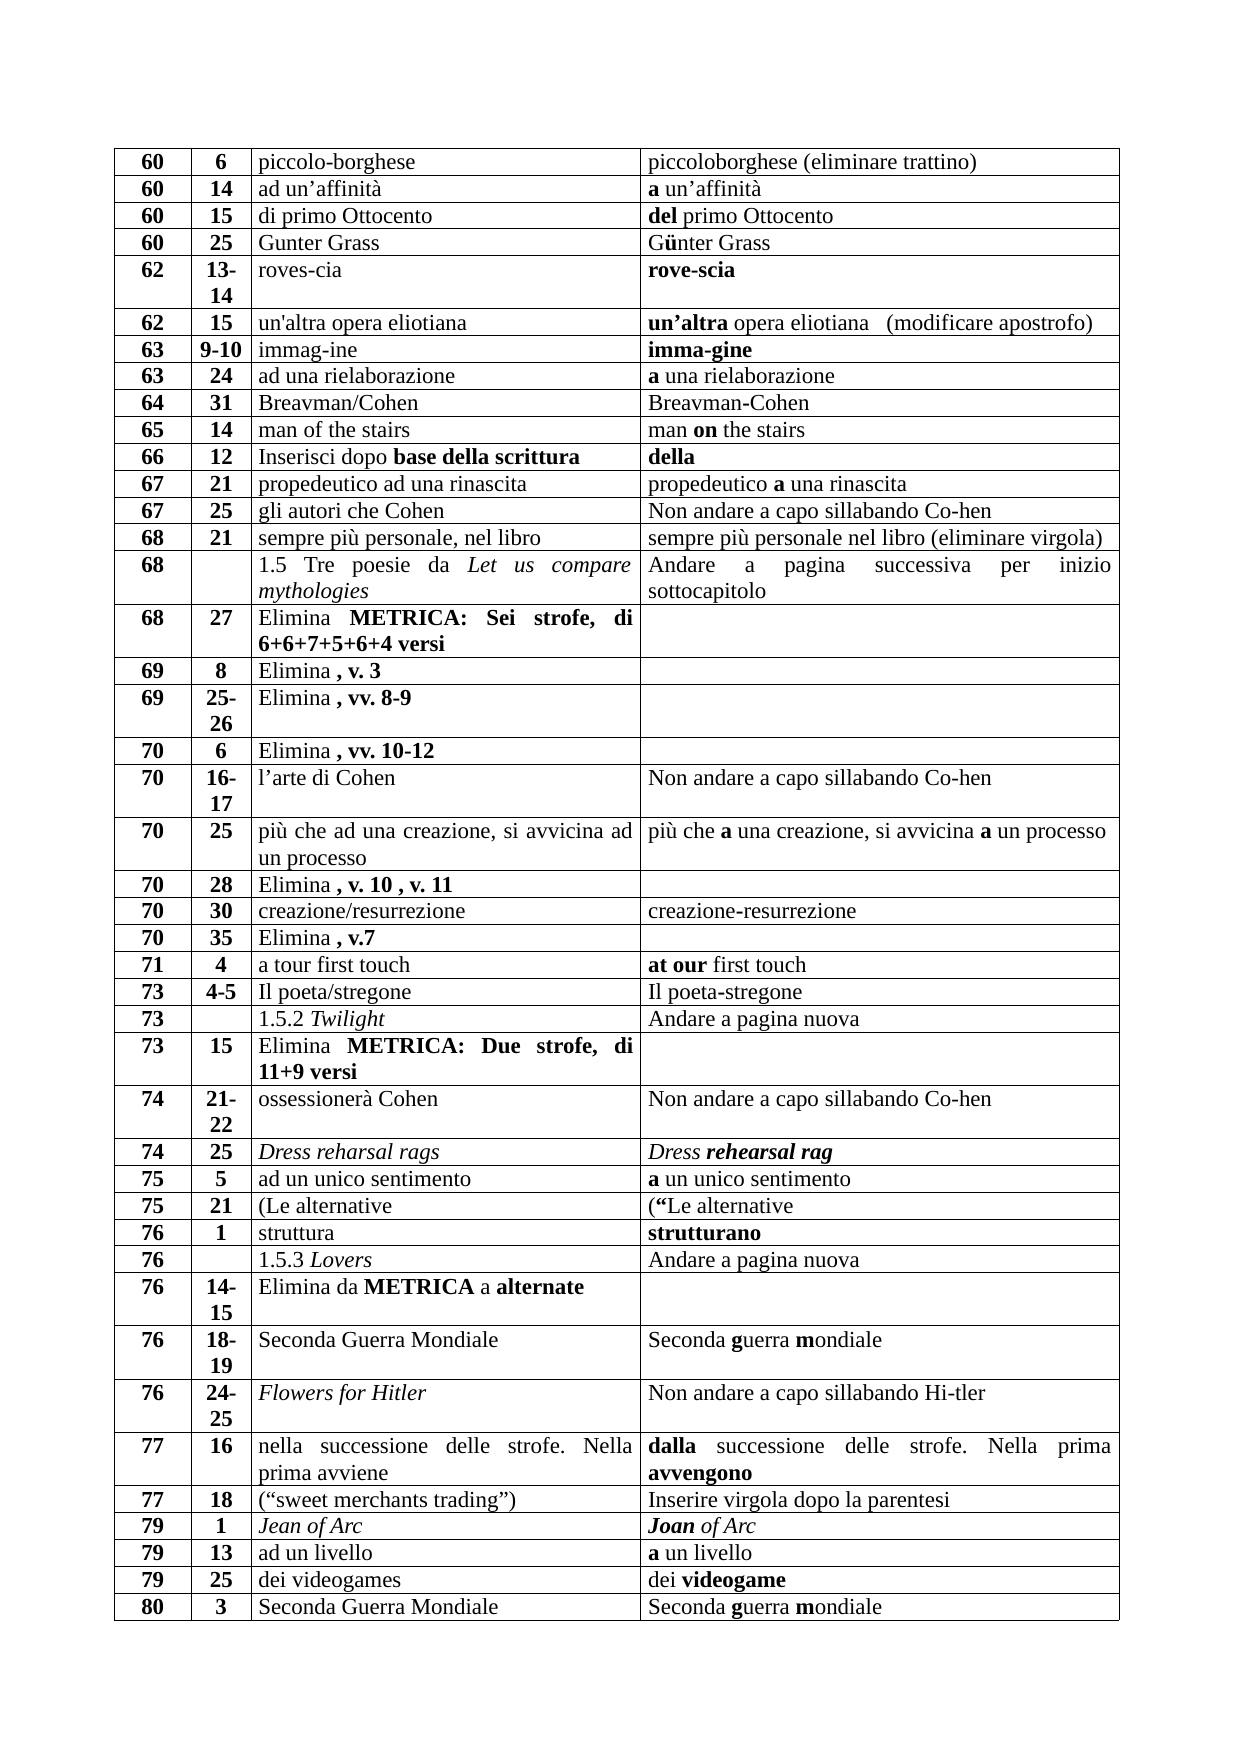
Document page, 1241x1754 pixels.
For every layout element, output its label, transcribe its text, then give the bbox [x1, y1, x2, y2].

table_cell 60 [115, 176, 191, 201]
table_cell 24-25 [192, 1380, 251, 1432]
table_cell 1 [192, 1513, 251, 1539]
table_cell ad una rielaborazione [252, 363, 640, 389]
table_cell di primo Ottocento [252, 203, 640, 228]
table_cell gli autori che Cohen [252, 498, 640, 523]
table_cell a un’affinità [641, 176, 1119, 201]
table_cell 25-26 [192, 685, 251, 737]
table_cell 76 [115, 1220, 191, 1245]
table_cell [641, 1273, 1119, 1325]
table_cell 70 [115, 925, 191, 951]
table_cell imma-gine [641, 336, 1119, 362]
table_cell ad un unico sentimento [252, 1166, 640, 1192]
table_cell 30 [192, 898, 251, 924]
table_cell 76 [115, 1380, 191, 1432]
table_cell 21 [192, 524, 251, 550]
table_cell 76 [115, 1246, 191, 1272]
table_cell 15 [192, 309, 251, 335]
table_cell 60 [115, 229, 191, 255]
table_cell 77 [115, 1433, 191, 1485]
table_cell l’arte di Cohen [252, 765, 640, 817]
table_cell man on the stairs [641, 417, 1119, 443]
table_cell 14 [192, 176, 251, 201]
table_cell 79 [115, 1567, 191, 1593]
table_cell 66 [115, 444, 191, 469]
table_cell più che ad una creazione, si avvicina ad un processo [252, 818, 640, 870]
table_cell [641, 871, 1119, 897]
table_cell Elimina , v.7 [252, 925, 640, 951]
table_cell 16-17 [192, 765, 251, 817]
table_cell 16 [192, 1433, 251, 1485]
table_cell (Le alternative [252, 1193, 640, 1218]
table_cell 76 [115, 1326, 191, 1379]
table_cell a tour first touch [252, 952, 640, 978]
table_cell 73 [115, 1006, 191, 1031]
table_cell 25 [192, 1567, 251, 1593]
table_cell 5 [192, 1166, 251, 1192]
table_cell 1.5.3 Lovers [252, 1246, 640, 1272]
table_cell Dress rehearsal rag [641, 1139, 1119, 1165]
table_cell 76 [115, 1273, 191, 1325]
table_cell [641, 685, 1119, 737]
table_cell [641, 738, 1119, 764]
table_cell Il poeta/stregone [252, 979, 640, 1004]
table_cell Non andare a capo sillabando Co-hen [641, 765, 1119, 817]
table_cell 12 [192, 444, 251, 469]
table_cell 13 [192, 1540, 251, 1566]
table_cell 65 [115, 417, 191, 443]
table_cell 77 [115, 1486, 191, 1512]
table_cell rove-scia [641, 256, 1119, 308]
table_cell Andare a pagina successiva per inizio sottocapitolo [641, 551, 1119, 603]
table_cell 35 [192, 925, 251, 951]
table_cell 62 [115, 256, 191, 308]
table_cell piccolo-borghese [252, 149, 640, 174]
table_cell Andare a pagina nuova [641, 1006, 1119, 1031]
table_cell 8 [192, 658, 251, 683]
table_cell Elimina , v. 3 [252, 658, 640, 683]
table_cell 70 [115, 738, 191, 764]
table_cell 28 [192, 871, 251, 897]
table_cell roves-cia [252, 256, 640, 308]
table_cell 18-19 [192, 1326, 251, 1379]
table_cell più che a una creazione, si avvicina a un processo [641, 818, 1119, 870]
table_cell Seconda guerra mondiale [641, 1326, 1119, 1379]
table_cell a una rielaborazione [641, 363, 1119, 389]
table_cell Inserire virgola dopo la parentesi [641, 1486, 1119, 1512]
table_cell 31 [192, 390, 251, 416]
table_cell propedeutico a una rinascita [641, 471, 1119, 496]
table_cell ossessionerà Cohen [252, 1086, 640, 1138]
table_cell 70 [115, 871, 191, 897]
table_cell 25 [192, 229, 251, 255]
table_cell struttura [252, 1220, 640, 1245]
table_cell un’altra opera eliotiana (modificare apostrofo) [641, 309, 1119, 335]
table_cell ad un’affinità [252, 176, 640, 201]
table_cell 3 [192, 1594, 251, 1619]
table_cell man of the stairs [252, 417, 640, 443]
table_cell propedeutico ad una rinascita [252, 471, 640, 496]
table_cell 25 [192, 1139, 251, 1165]
table_cell 74 [115, 1139, 191, 1165]
table_cell 14-15 [192, 1273, 251, 1325]
table_cell Elimina , vv. 8-9 [252, 685, 640, 737]
table_cell dei videogame [641, 1567, 1119, 1593]
table_cell 6 [192, 149, 251, 174]
table_cell Inserisci dopo base della scrittura [252, 444, 640, 469]
table_cell 62 [115, 309, 191, 335]
table_cell Seconda Guerra Mondiale [252, 1594, 640, 1619]
table_cell 27 [192, 605, 251, 657]
table_cell [192, 1246, 251, 1272]
table_cell 1.5 Tre poesie da Let us compare mythologies [252, 551, 640, 603]
table_cell Andare a pagina nuova [641, 1246, 1119, 1272]
table_cell un'altra opera eliotiana [252, 309, 640, 335]
table_cell [192, 551, 251, 603]
table_cell Elimina , vv. 10-12 [252, 738, 640, 764]
table_cell 24 [192, 363, 251, 389]
table_cell [192, 1006, 251, 1031]
table_cell 4 [192, 952, 251, 978]
table_cell 68 [115, 605, 191, 657]
table_cell 75 [115, 1193, 191, 1218]
table_cell 73 [115, 1033, 191, 1084]
table_cell 74 [115, 1086, 191, 1138]
table_cell 15 [192, 1033, 251, 1084]
table_cell nella successione delle strofe. Nella prima avviene [252, 1433, 640, 1485]
table_cell piccoloborghese (eliminare trattino) [641, 149, 1119, 174]
table_cell 69 [115, 658, 191, 683]
table_cell 63 [115, 363, 191, 389]
table_cell Gunter Grass [252, 229, 640, 255]
table_cell 60 [115, 203, 191, 228]
table_cell Elimina da METRICA a alternate [252, 1273, 640, 1325]
table_cell (“Le alternative [641, 1193, 1119, 1218]
table_cell sempre più personale, nel libro [252, 524, 640, 550]
table_cell 21-22 [192, 1086, 251, 1138]
table_cell 79 [115, 1540, 191, 1566]
table_cell 14 [192, 417, 251, 443]
table_cell [641, 658, 1119, 683]
table_cell 70 [115, 898, 191, 924]
table_cell 25 [192, 818, 251, 870]
table_cell 9-10 [192, 336, 251, 362]
table_cell Non andare a capo sillabando Hi-tler [641, 1380, 1119, 1432]
table_cell dalla successione delle strofe. Nella prima avvengono [641, 1433, 1119, 1485]
table_cell 1.5.2 Twilight [252, 1006, 640, 1031]
table_cell 63 [115, 336, 191, 362]
table_cell immag-ine [252, 336, 640, 362]
table_cell 6 [192, 738, 251, 764]
table_cell strutturano [641, 1220, 1119, 1245]
table_cell 71 [115, 952, 191, 978]
table_cell Elimina METRICA: Sei strofe, di 6+6+7+5+6+4 versi [252, 605, 640, 657]
table_cell 4-5 [192, 979, 251, 1004]
table_cell 70 [115, 765, 191, 817]
table_cell Elimina METRICA: Due strofe, di 11+9 versi [252, 1033, 640, 1084]
table_cell 68 [115, 524, 191, 550]
table_cell 1 [192, 1220, 251, 1245]
table_cell 13-14 [192, 256, 251, 308]
table_cell Il poeta-stregone [641, 979, 1119, 1004]
table_cell 80 [115, 1594, 191, 1619]
table_cell Flowers for Hitler [252, 1380, 640, 1432]
table_cell [641, 925, 1119, 951]
table_cell 68 [115, 551, 191, 603]
table_cell [641, 605, 1119, 657]
table_cell Non andare a capo sillabando Co-hen [641, 1086, 1119, 1138]
table_cell a un unico sentimento [641, 1166, 1119, 1192]
table_cell 15 [192, 203, 251, 228]
table_cell at our first touch [641, 952, 1119, 978]
table_cell dei videogames [252, 1567, 640, 1593]
table_cell Breavman/Cohen [252, 390, 640, 416]
table_cell 21 [192, 471, 251, 496]
table_cell Seconda Guerra Mondiale [252, 1326, 640, 1379]
table_cell creazione/resurrezione [252, 898, 640, 924]
table_cell Elimina , v. 10 , v. 11 [252, 871, 640, 897]
table_cell Breavman-Cohen [641, 390, 1119, 416]
table_cell sempre più personale nel libro (eliminare virgola) [641, 524, 1119, 550]
table_cell 75 [115, 1166, 191, 1192]
table_cell del primo Ottocento [641, 203, 1119, 228]
table_cell 67 [115, 498, 191, 523]
table_cell 79 [115, 1513, 191, 1539]
table_cell della [641, 444, 1119, 469]
table_cell 69 [115, 685, 191, 737]
table_cell 70 [115, 818, 191, 870]
table_cell Jean of Arc [252, 1513, 640, 1539]
table_cell a un livello [641, 1540, 1119, 1566]
table_cell 25 [192, 498, 251, 523]
table_cell Joan of Arc [641, 1513, 1119, 1539]
table_cell (“sweet merchants trading”) [252, 1486, 640, 1512]
table_cell 18 [192, 1486, 251, 1512]
table_cell Non andare a capo sillabando Co-hen [641, 498, 1119, 523]
table_cell 64 [115, 390, 191, 416]
table_cell Günter Grass [641, 229, 1119, 255]
table_cell ad un livello [252, 1540, 640, 1566]
table_cell 67 [115, 471, 191, 496]
table_cell 60 [115, 149, 191, 174]
table_cell [641, 1033, 1119, 1084]
table_cell 73 [115, 979, 191, 1004]
table_cell creazione-resurrezione [641, 898, 1119, 924]
table_cell Seconda guerra mondiale [641, 1594, 1119, 1619]
table_cell Dress reharsal rags [252, 1139, 640, 1165]
table_cell 21 [192, 1193, 251, 1218]
